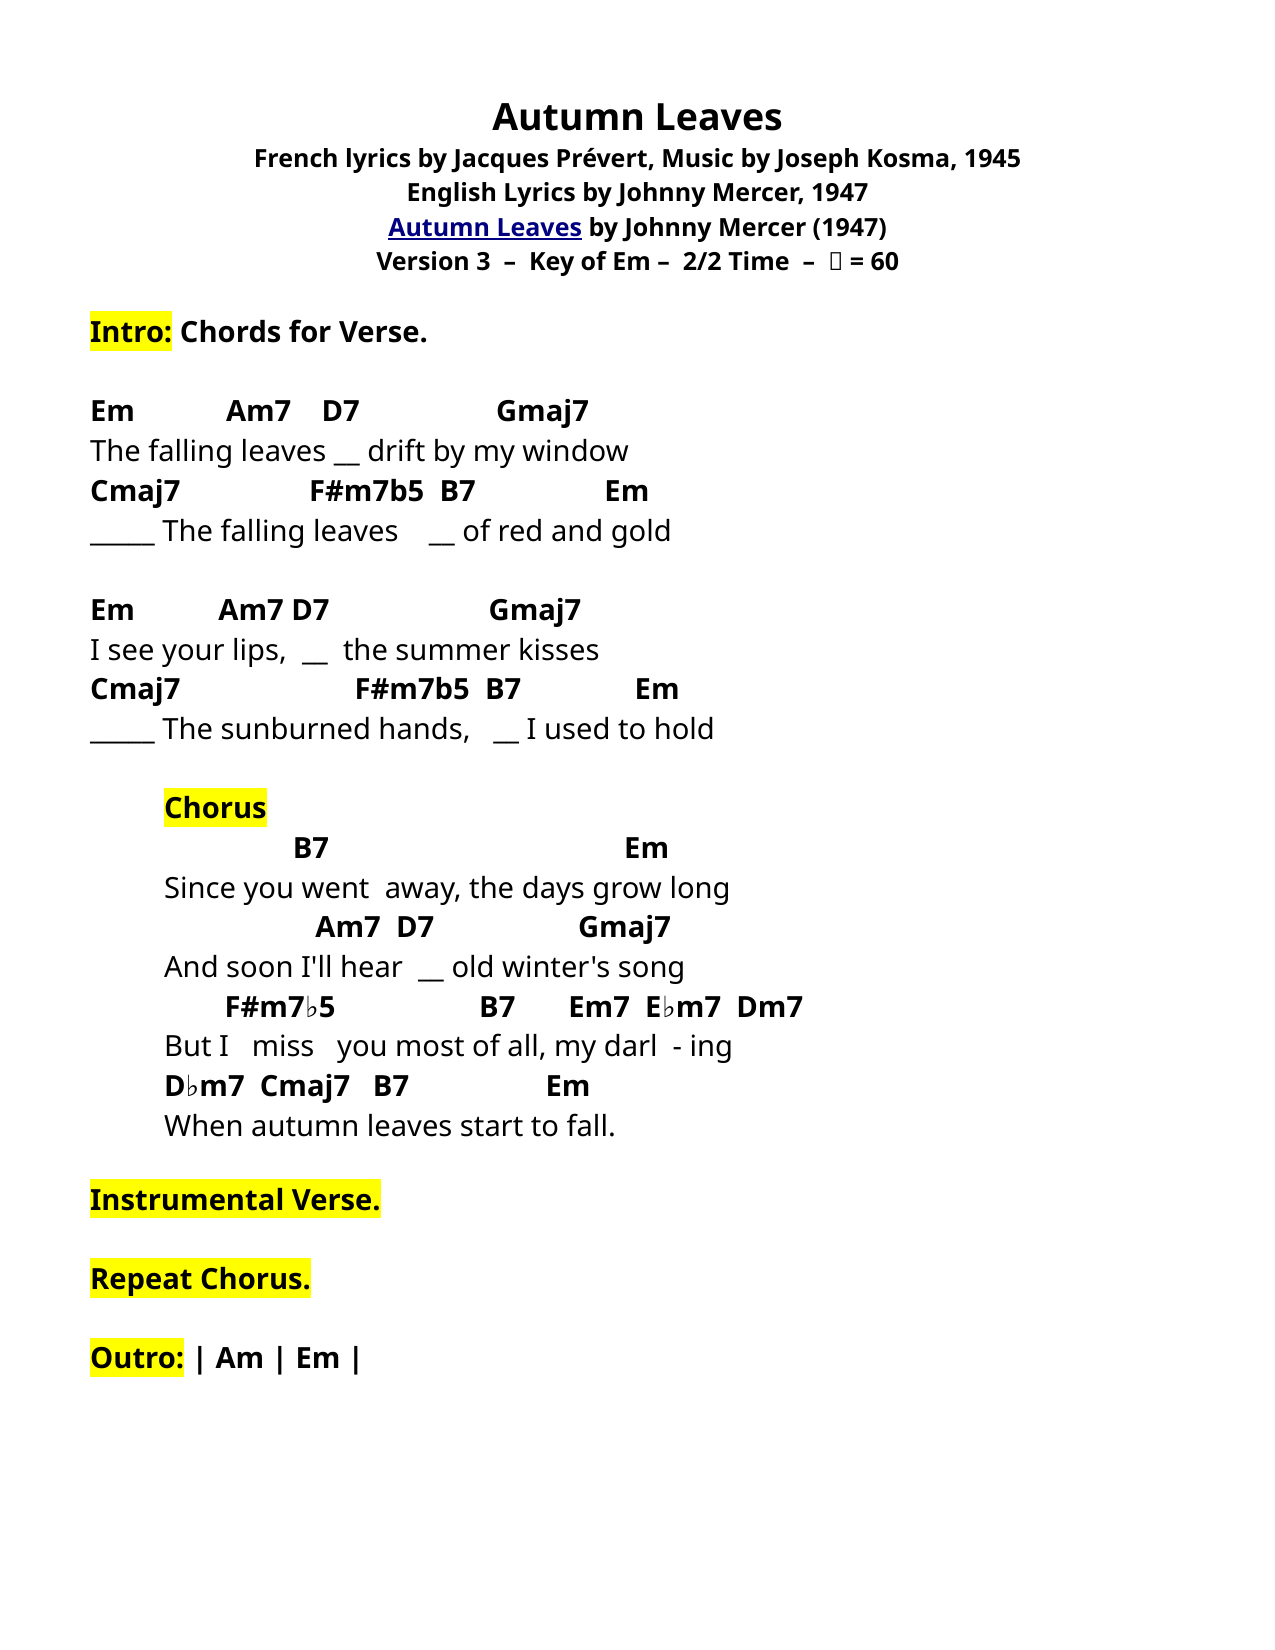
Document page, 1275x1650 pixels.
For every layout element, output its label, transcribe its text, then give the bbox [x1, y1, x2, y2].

text And soon I'll hear __ old winter's song [164, 946, 1185, 986]
text D♭m7 Cmaj7 B7 Em [164, 1065, 1185, 1105]
text Am7 D7 Gmaj7 [164, 907, 1185, 946]
text Outro: | Am | Em | [90, 1338, 1185, 1377]
text But I miss you most of all, my darl - ing [164, 1026, 1185, 1065]
text F#m7♭5 B7 Em7 E♭m7 Dm7 [164, 986, 1185, 1026]
text Intro: Chords for Verse. [90, 311, 1185, 351]
text Repeat Chorus. [90, 1258, 1185, 1298]
text Version 3 – Key of Em – 2/2 Time –  = 60 [90, 243, 1185, 277]
text I see your lips, __ the summer kisses [90, 629, 1185, 668]
text Cmaj7 F#m7b5 B7 Em [90, 668, 1185, 708]
text Em Am7 D7 Gmaj7 [90, 391, 1185, 430]
text Instrumental Verse. [90, 1179, 1185, 1218]
text Chorus [164, 788, 1185, 827]
text Since you went away, the days grow long [164, 867, 1185, 907]
text B7 Em [164, 827, 1185, 867]
text _____ The sunburned hands, __ I used to hold [90, 708, 1185, 748]
text Autumn Leaves by Johnny Mercer (1947) [90, 209, 1185, 243]
text The falling leaves __ drift by my window [90, 430, 1185, 470]
text French lyrics by Jacques Prévert, Music by Joseph Kosma, 1945 [90, 141, 1185, 175]
text Autumn Leaves [90, 90, 1185, 141]
text English Lyrics by Johnny Mercer, 1947 [90, 175, 1185, 209]
text _____ The falling leaves __ of red and gold [90, 510, 1185, 549]
text Cmaj7 F#m7b5 B7 Em [90, 470, 1185, 510]
text When autumn leaves start to fall. [164, 1105, 1185, 1145]
text Em Am7 D7 Gmaj7 [90, 589, 1185, 629]
